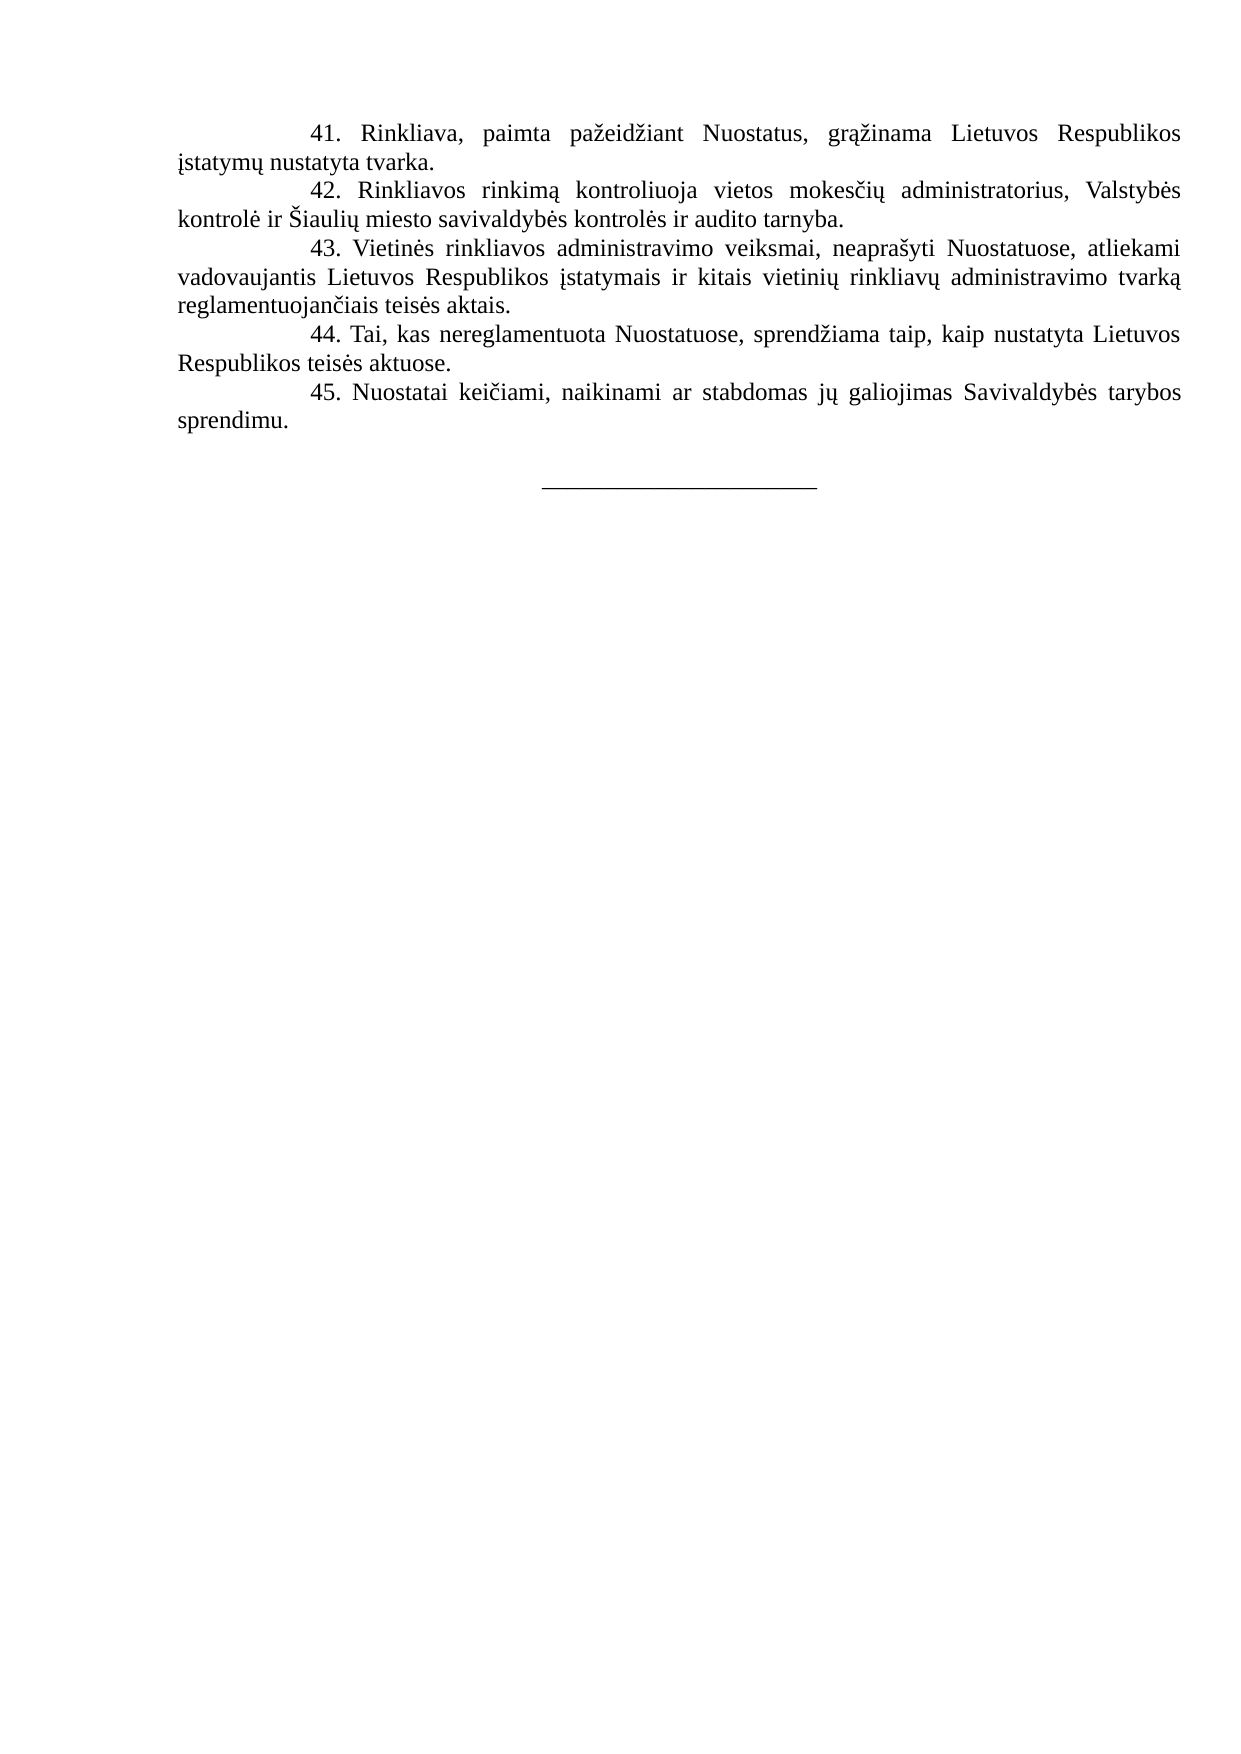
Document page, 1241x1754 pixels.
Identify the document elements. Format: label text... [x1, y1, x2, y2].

text 45. Nuostatai keičiami, naikinami ar stabdomas jų galiojimas Savivaldybės tarybos sprendimu. [177, 377, 1181, 434]
text 43. Vietinės rinkliavos administravimo veiksmai, neaprašyti Nuostatuose, atliekami vadovaujantis Lietuvos Respublikos įstatymais ir kitais vietinių rinkliavų administravimo tvarką reglamentuojančiais teisės aktais. [177, 233, 1181, 319]
text 44. Tai, kas nereglamentuota Nuostatuose, sprendžiama taip, kaip nustatyta Lietuvos Respublikos teisės aktuose. [177, 319, 1181, 377]
text 42. Rinkliavos rinkimą kontroliuoja vietos mokesčių administratorius, Valstybės kontrolė ir Šiaulių miesto savivaldybės kontrolės ir audito tarnyba. [177, 176, 1181, 233]
text 41. Rinkliava, paimta pažeidžiant Nuostatus, grąžinama Lietuvos Respublikos įstatymų nustatyta tvarka. [177, 118, 1181, 176]
text ______________________ [177, 463, 1181, 492]
